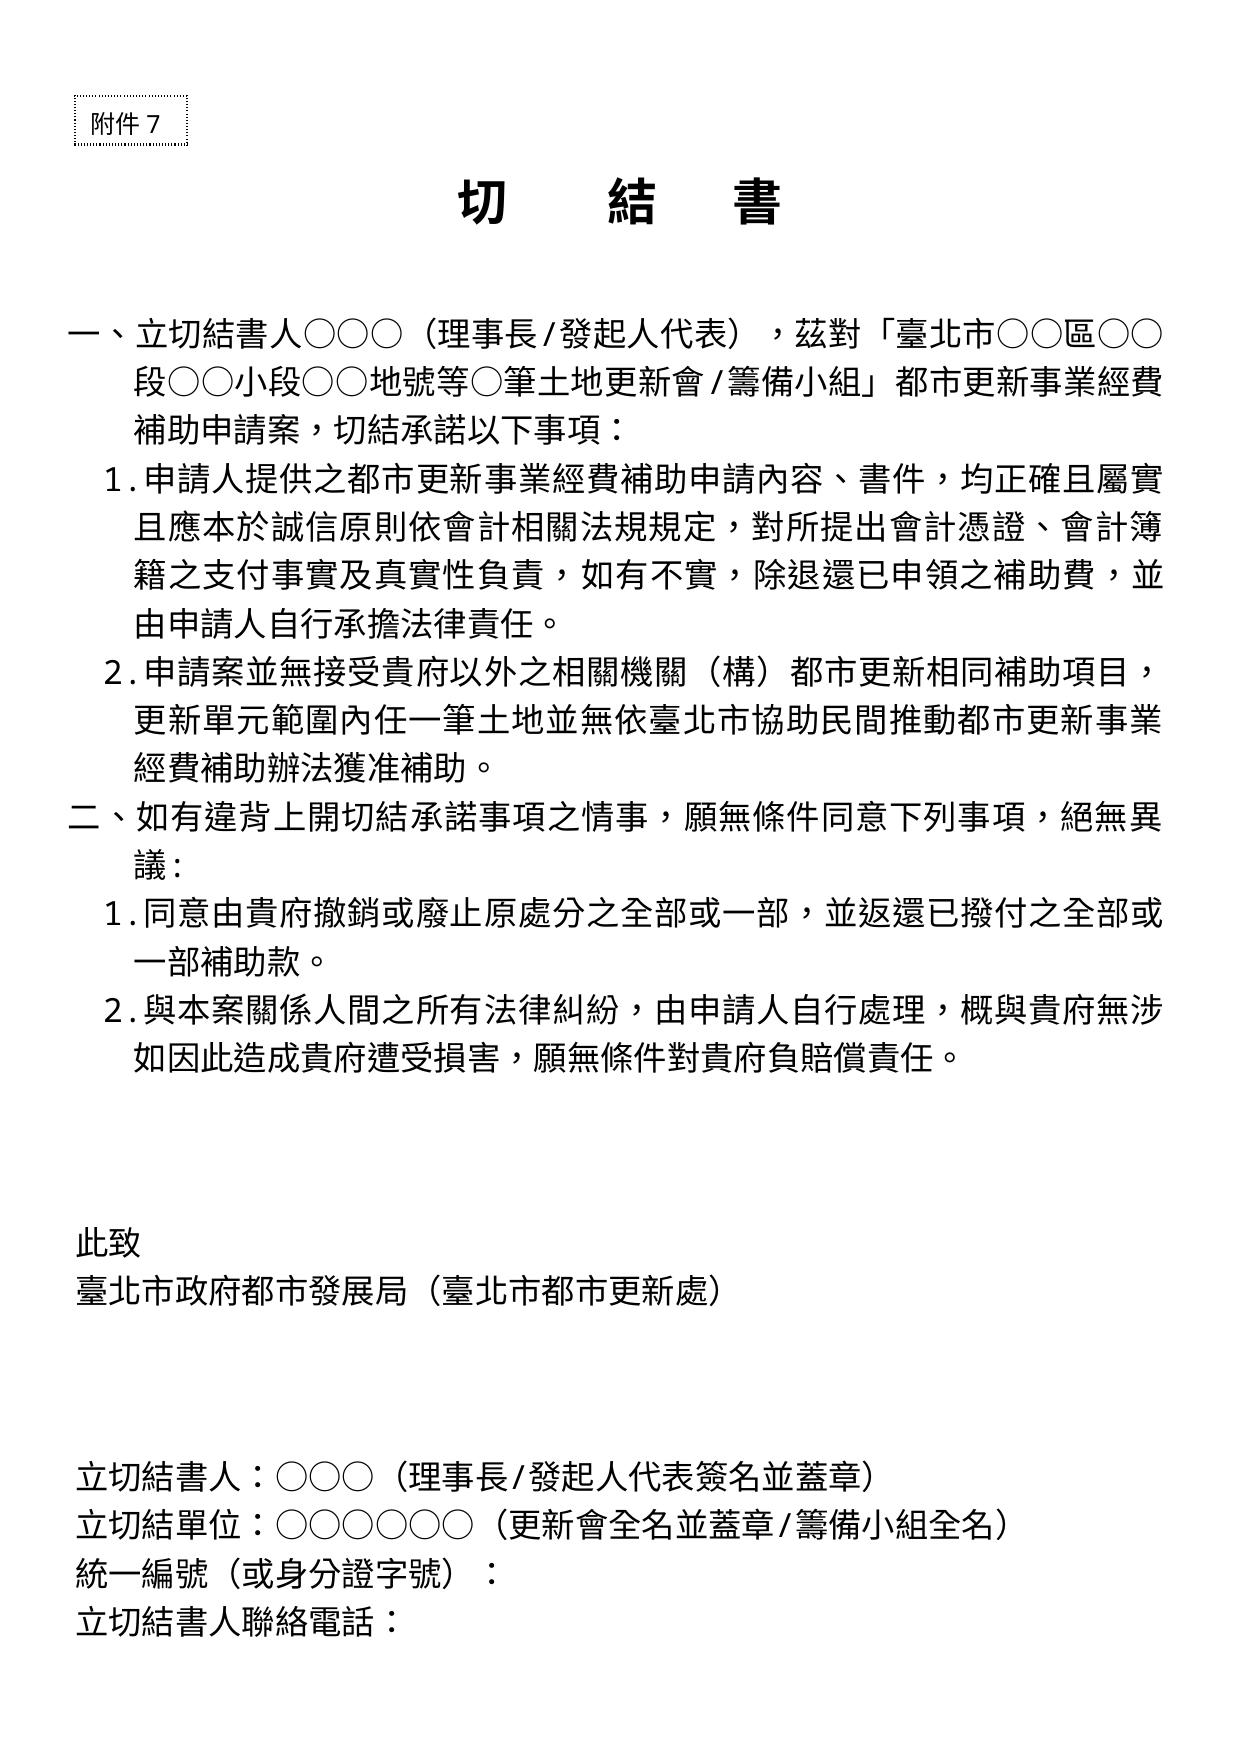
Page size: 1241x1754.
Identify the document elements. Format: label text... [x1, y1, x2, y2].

text 立切結書人聯絡電話： [75, 1596, 1165, 1644]
text 切 結 書 [75, 126, 1165, 251]
text 1.同意由貴府撤銷或廢止原處分之全部或一部，並返還已撥付之全部或一部補助款。 [103, 887, 1165, 984]
text 立切結單位：○○○○○○（更新會全名並蓋章/籌備小組全名） [75, 1499, 1165, 1547]
text 立切結書人：○○○（理事長/發起人代表簽名並蓋章） [75, 1451, 1165, 1499]
text 統一編號（或身分證字號）： [75, 1547, 1165, 1596]
text 此致 [75, 1217, 1165, 1265]
text 二、如有違背上開切結承諾事項之情事，願無條件同意下列事項，絕無異議: [68, 790, 1165, 887]
text 2.申請案並無接受貴府以外之相關機關（構）都市更新相同補助項目，更新單元範圍內任一筆土地並無依臺北市協助民間推動都市更新事業經費補助辦法獲准補助。 [103, 646, 1165, 790]
text 2.與本案關係人間之所有法律糾紛，由申請人自行處理，概與貴府無涉；如因此造成貴府遭受損害，願無條件對貴府負賠償責任。 [103, 984, 1165, 1080]
text 1.申請人提供之都市更新事業經費補助申請內容、書件，均正確且屬實，且應本於誠信原則依會計相關法規規定，對所提出會計憑證、會計簿籍之支付事實及真實性負責，如有不實，除退還已申領之補助費，並由申請人自行承擔法律責任。 [103, 452, 1165, 646]
text 附件7 [91, 104, 171, 136]
text 臺北市政府都市發展局（臺北市都市更新處） [75, 1265, 1165, 1313]
text 一、立切結書人○○○（理事長/發起人代表），茲對「臺北市○○區○○段○○小段○○地號等○筆土地更新會/籌備小組」都市更新事業經費補助申請案，切結承諾以下事項： [68, 307, 1165, 452]
